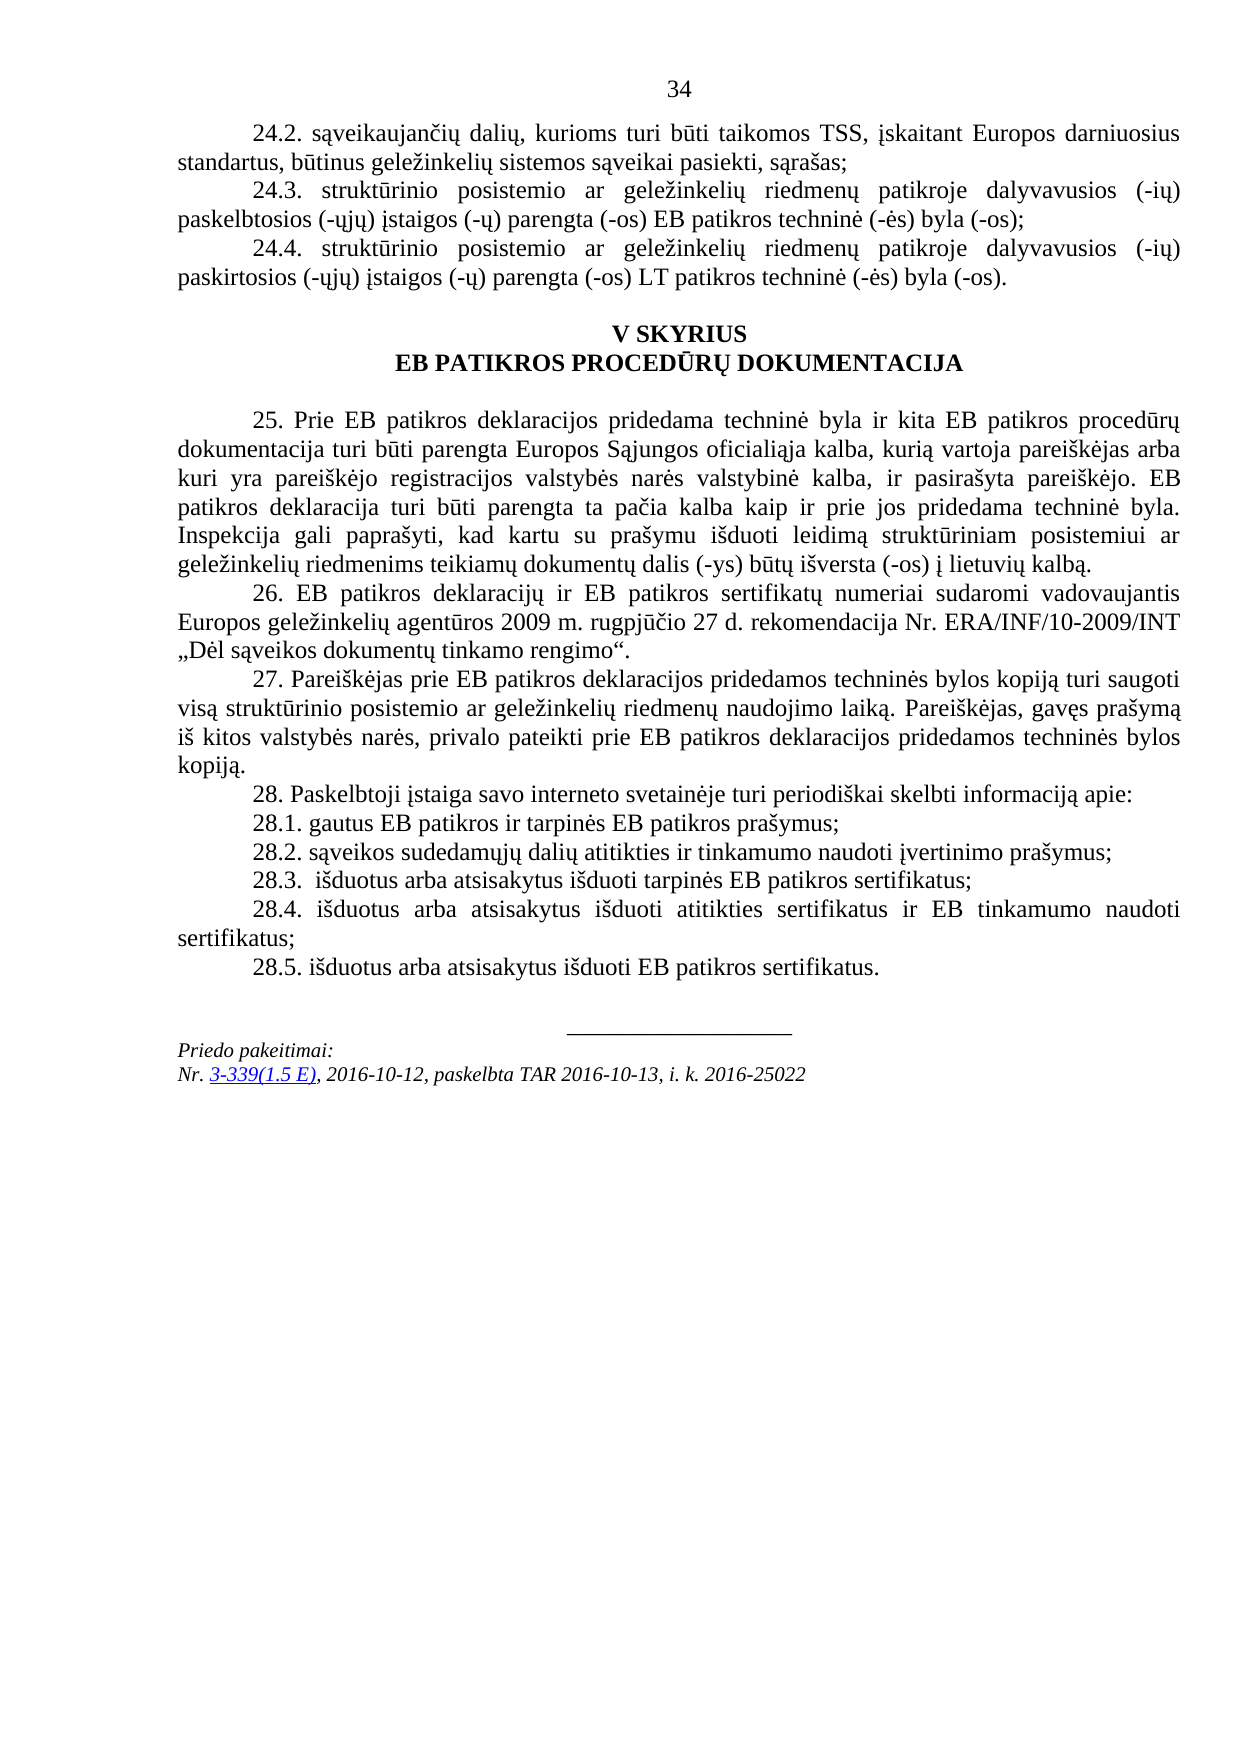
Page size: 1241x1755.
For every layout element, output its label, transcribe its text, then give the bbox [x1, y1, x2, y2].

text V SKYRIUS [177, 319, 1181, 348]
text 28.2. sąveikos sudedamųjų dalių atitikties ir tinkamumo naudoti įvertinimo prašymus; [177, 837, 1181, 866]
text Priedo pakeitimai: [177, 1038, 1181, 1062]
text 27. Pareiškėjas prie EB patikros deklaracijos pridedamos techninės bylos kopiją turi saugoti visą struktūrinio posistemio ar geležinkelių riedmenų naudojimo laiką. Pareiškėjas, gavęs prašymą iš kitos valstybės narės, privalo pateikti prie EB patikros deklaracijos pridedamos techninės bylos kopiją. [177, 664, 1181, 779]
text EB PATIKROS PROCEDŪRŲ DOKUMENTACIJA [177, 348, 1181, 377]
text 26. EB patikros deklaracijų ir EB patikros sertifikatų numeriai sudaromi vadovaujantis Europos geležinkelių agentūros 2009 m. rugpjūčio 27 d. rekomendacija Nr. ERA/INF/10-2009/INT „Dėl sąveikos dokumentų tinkamo rengimo“. [177, 578, 1181, 664]
text Nr. 3-339(1.5 E), 2016-10-12, paskelbta TAR 2016-10-13, i. k. 2016-25022 [177, 1062, 1181, 1086]
text 25. Prie EB patikros deklaracijos pridedama techninė byla ir kita EB patikros procedūrų dokumentacija turi būti parengta Europos Sąjungos oficialiąja kalba, kurią vartoja pareiškėjas arba kuri yra pareiškėjo registracijos valstybės narės valstybinė kalba, ir pasirašyta pareiškėjo. EB patikros deklaracija turi būti parengta ta pačia kalba kaip ir prie jos pridedama techninė byla. Inspekcija gali paprašyti, kad kartu su prašymu išduoti leidimą struktūriniam posistemiui ar geležinkelių riedmenims teikiamų dokumentų dalis (-ys) būtų išversta (-os) į lietuvių kalbą. [177, 406, 1181, 578]
text 24.3. struktūrinio posistemio ar geležinkelių riedmenų patikroje dalyvavusios (-ių) paskelbtosios (-ųjų) įstaigos (-ų) parengta (-os) EB patikros techninė (-ės) byla (-os); [177, 176, 1181, 233]
text 28.5. išduotus arba atsisakytus išduoti EB patikros sertifikatus. [177, 952, 1181, 981]
text 28.1. gautus EB patikros ir tarpinės EB patikros prašymus; [177, 808, 1181, 837]
text 28. Paskelbtoji įstaiga savo interneto svetainėje turi periodiškai skelbti informaciją apie: [177, 779, 1181, 808]
text 24.2. sąveikaujančių dalių, kurioms turi būti taikomos TSS, įskaitant Europos darniuosius standartus, būtinus geležinkelių sistemos sąveikai pasiekti, sąrašas; [177, 118, 1181, 176]
text 28.4. išduotus arba atsisakytus išduoti atitikties sertifikatus ir EB tinkamumo naudoti sertifikatus; [177, 894, 1181, 952]
text 28.3. išduotus arba atsisakytus išduoti tarpinės EB patikros sertifikatus; [177, 866, 1181, 894]
text 24.4. struktūrinio posistemio ar geležinkelių riedmenų patikroje dalyvavusios (-ių) paskirtosios (-ųjų) įstaigos (-ų) parengta (-os) LT patikros techninė (-ės) byla (-os). [177, 233, 1181, 291]
text __________________ [177, 1009, 1181, 1038]
